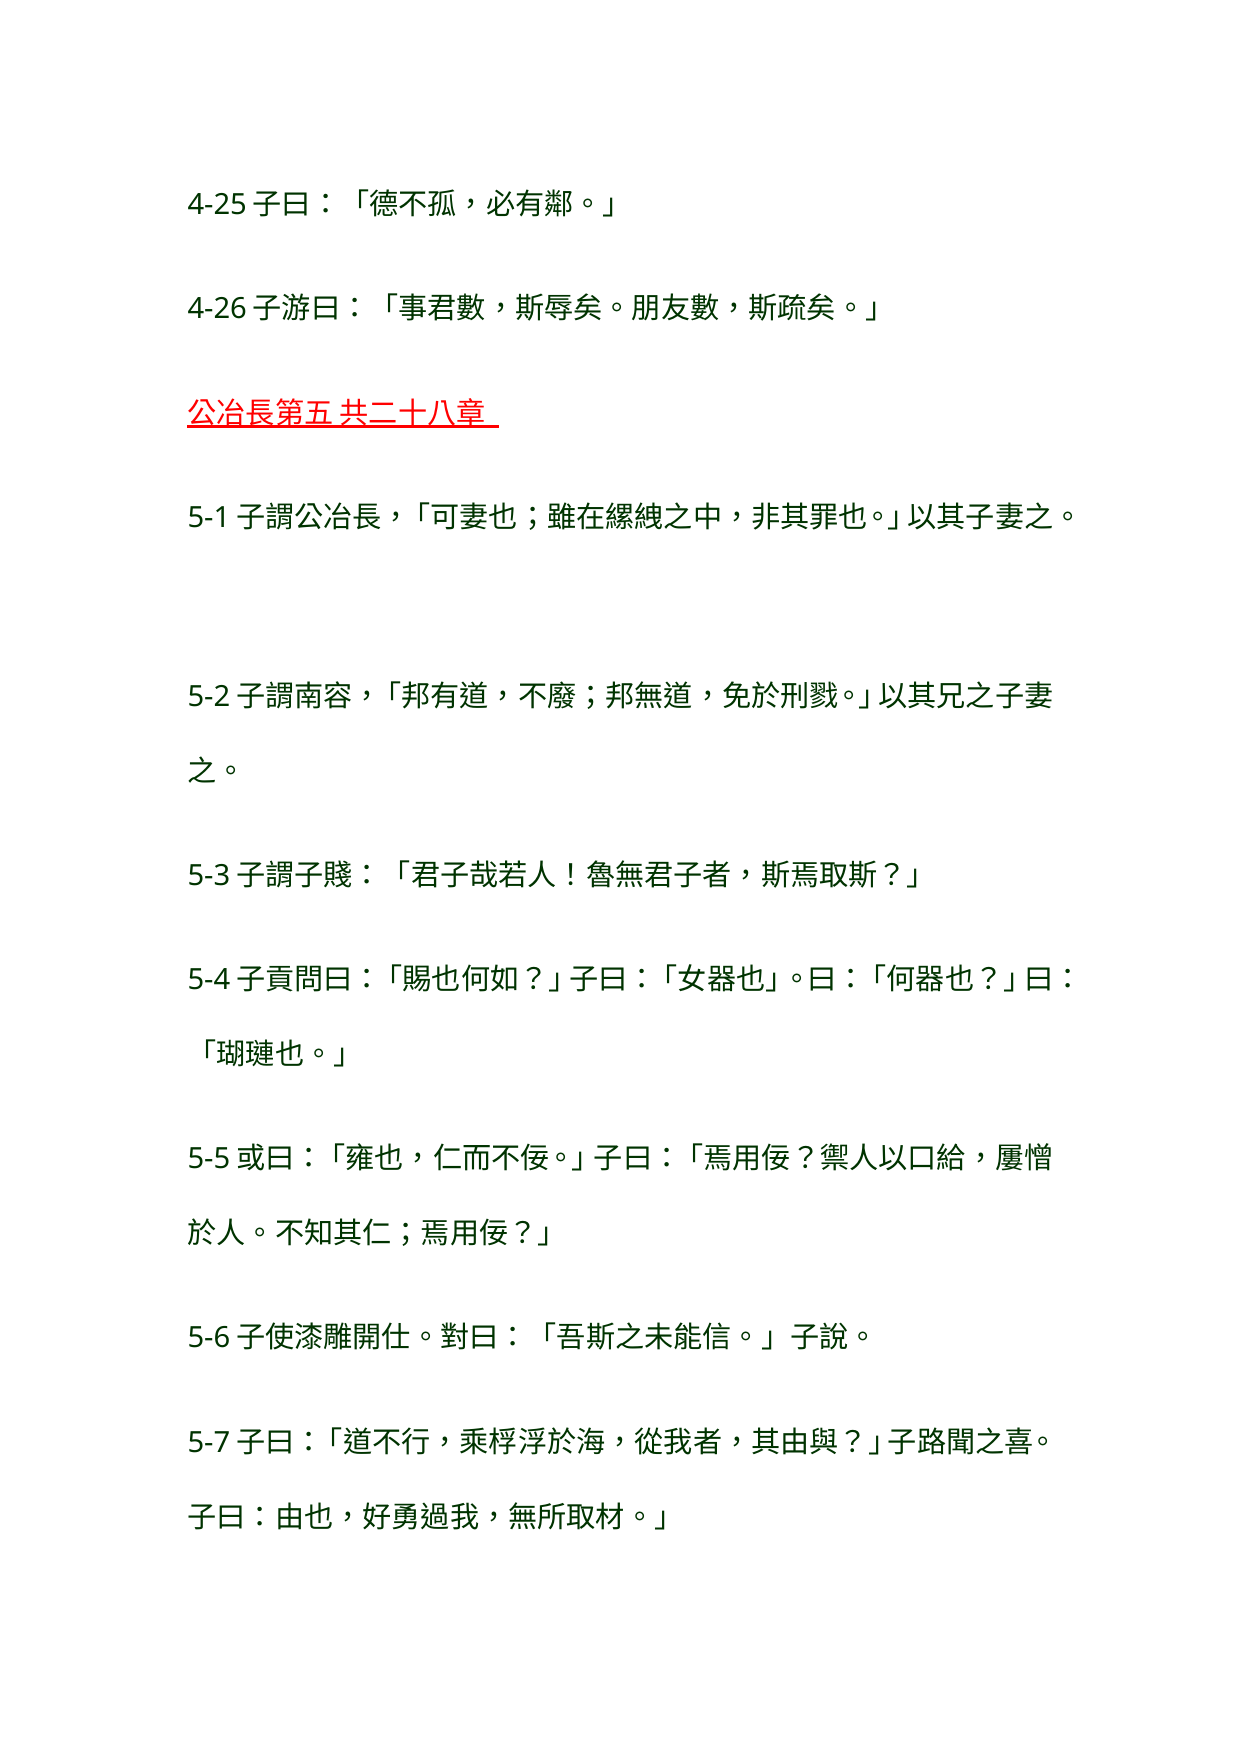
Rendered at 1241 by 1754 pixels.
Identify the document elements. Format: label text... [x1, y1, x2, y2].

text 5-7子曰：「道不行，乘桴浮於海，從我者，其由與？」子路聞之喜。子曰：由也，好勇過我，無所取材。」 [187, 1402, 1053, 1552]
text 5-1子謂公冶長，「可妻也；雖在縲絏之中，非其罪也。」以其子妻之。 [187, 477, 1053, 627]
text 公冶長第五 共二十八章 [187, 373, 1053, 448]
text 4-26子游曰：「事君數，斯辱矣。朋友數，斯疏矣。」 [187, 269, 1053, 344]
text 4-25子曰：「德不孤，必有鄰。」 [187, 164, 1053, 239]
text 5-5或曰：「雍也，仁而不佞。」子曰：「焉用佞？禦人以口給，屢憎於人。不知其仁；焉用佞？」 [187, 1119, 1053, 1269]
text 5-6子使漆雕開仕。對曰：「吾斯之未能信。」子說。 [187, 1298, 1053, 1373]
text 5-2子謂南容，「邦有道，不廢；邦無道，免於刑戮。」以其兄之子妻之。 [187, 656, 1053, 806]
text 5-4子貢問曰：「賜也何如？」子曰：「女器也」。曰：「何器也？」曰：「瑚璉也。」 [187, 939, 1053, 1089]
text 5-3子謂子賤：「君子哉若人！魯無君子者，斯焉取斯？」 [187, 835, 1053, 910]
